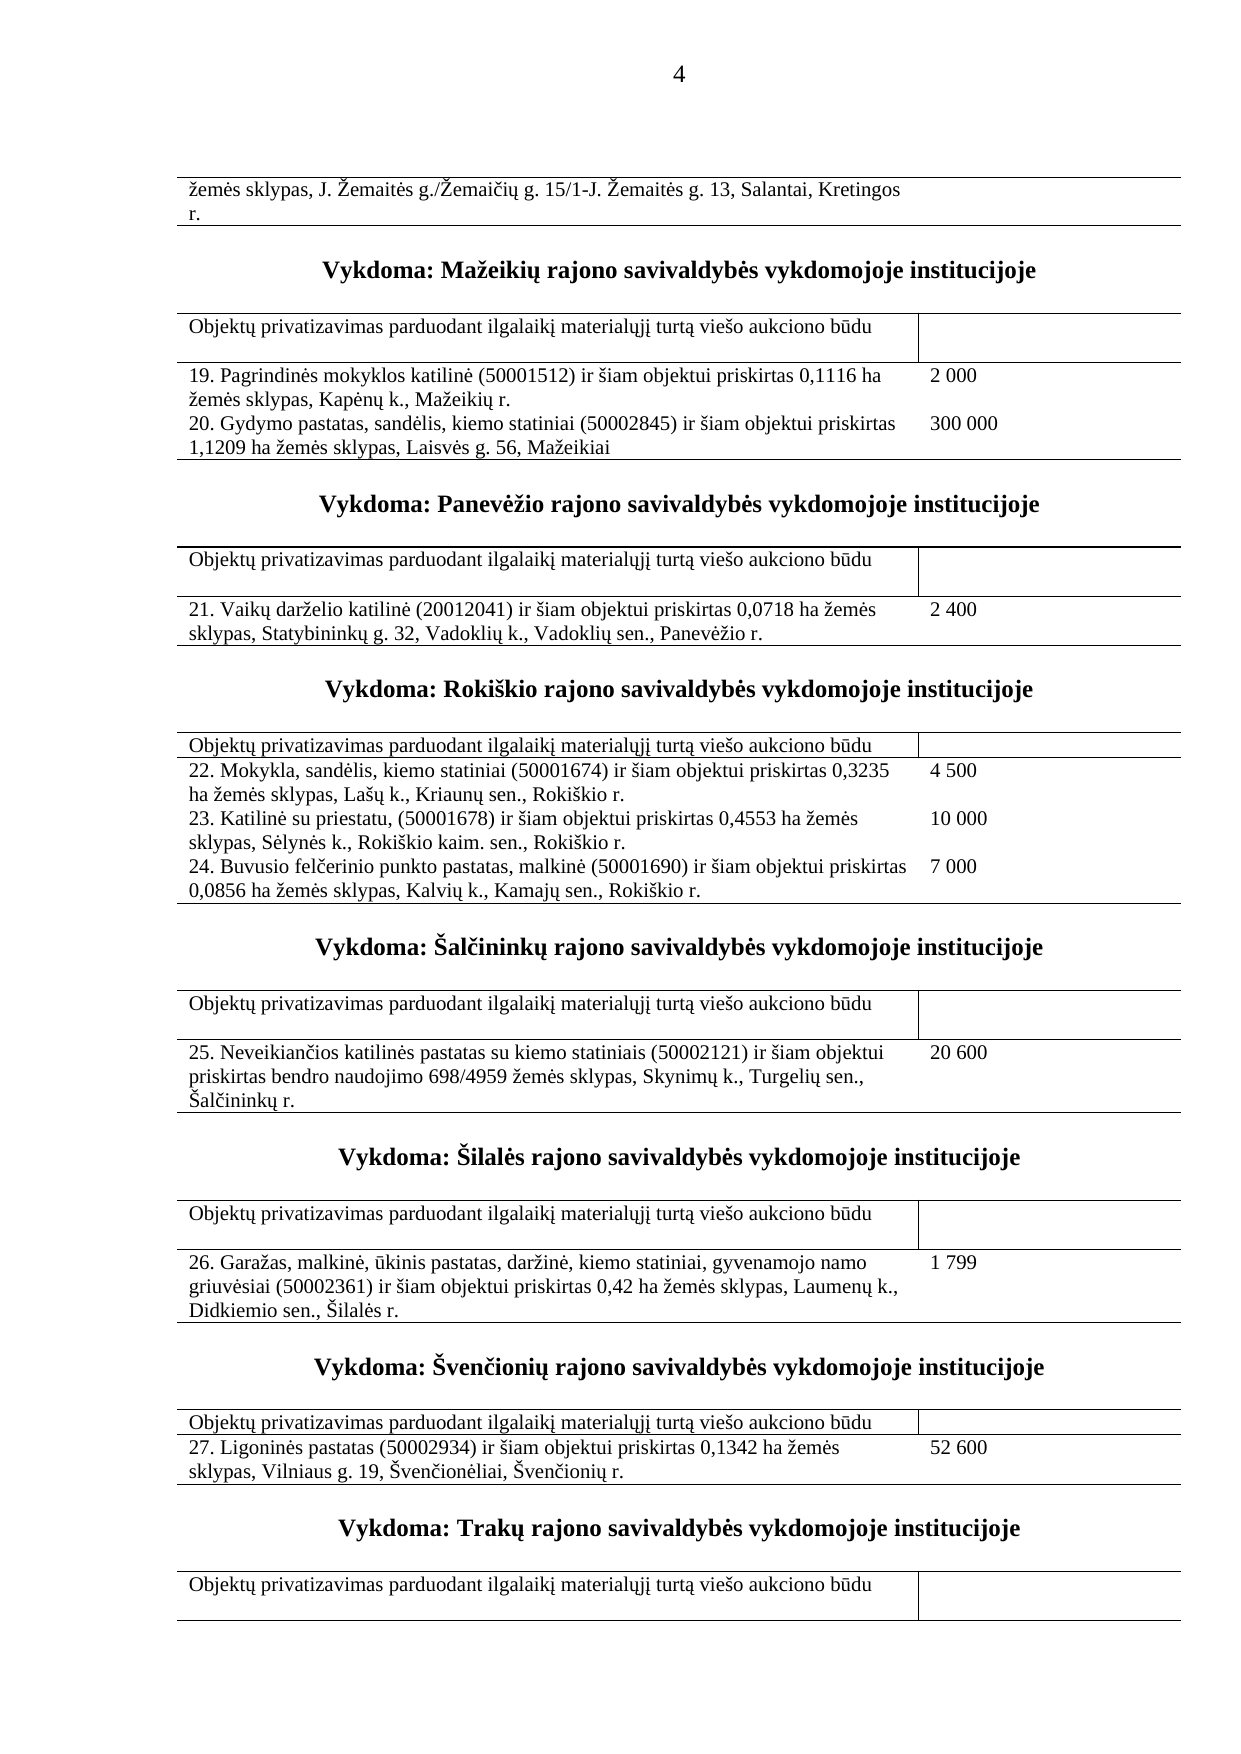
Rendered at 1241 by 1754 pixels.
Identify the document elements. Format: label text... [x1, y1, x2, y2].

text Vykdoma: Švenčionių rajono savivaldybės vykdomojoje institucijoje [177, 1352, 1181, 1380]
table_cell 20. Gydymo pastatas, sandėlis, kiemo statiniai (50002845) ir šiam objektui priskirtas 1,1209 ha žemės sklypas, Laisvės g. 56, Mažeikiai [177, 411, 919, 459]
table_cell 300 000 [919, 411, 1181, 459]
table_header Objektų privatizavimas parduodant ilgalaikį materialųjį turtą viešo aukciono būdu [177, 548, 918, 596]
table_cell 24. Buvusio felčerinio punkto pastatas, malkinė (50001690) ir šiam objektui priskirtas 0,0856 ha žemės sklypas, Kalvių k., Kamajų sen., Rokiškio r. [177, 854, 919, 902]
table_cell 7 000 [919, 854, 1181, 902]
table_header [919, 1201, 1181, 1249]
table_cell 27. Ligoninės pastatas (50002934) ir šiam objektui priskirtas 0,1342 ha žemės sklypas, Vilniaus g. 19, Švenčionėliai, Švenčionių r. [177, 1435, 919, 1483]
table_cell 21. Vaikų darželio katilinė (20012041) ir šiam objektui priskirtas 0,0718 ha žemės sklypas, Statybininkų g. 32, Vadoklių k., Vadoklių sen., Panevėžio r. [177, 597, 919, 645]
text Vykdoma: Trakų rajono savivaldybės vykdomojoje institucijoje [177, 1513, 1181, 1542]
table_header [919, 991, 1181, 1039]
text Vykdoma: Šalčininkų rajono savivaldybės vykdomojoje institucijoje [177, 932, 1181, 961]
table_header Objektų privatizavimas parduodant ilgalaikį materialųjį turtą viešo aukciono būdu [177, 1201, 918, 1249]
table_header [919, 1572, 1181, 1620]
table_cell 26. Garažas, malkinė, ūkinis pastatas, daržinė, kiemo statiniai, gyvenamojo namo griuvėsiai (50002361) ir šiam objektui priskirtas 0,42 ha žemės sklypas, Laumenų k., Didkiemio sen., Šilalės r. [177, 1250, 919, 1322]
table_header [919, 733, 1181, 757]
table_cell 2 400 [919, 597, 1181, 645]
table_header [919, 548, 1181, 596]
table_cell 25. Neveikiančios katilinės pastatas su kiemo statiniais (50002121) ir šiam objektui priskirtas bendro naudojimo 698/4959 žemės sklypas, Skynimų k., Turgelių sen., Šalčininkų r. [177, 1040, 919, 1112]
table_header Objektų privatizavimas parduodant ilgalaikį materialųjį turtą viešo aukciono būdu [177, 991, 918, 1039]
table_header Objektų privatizavimas parduodant ilgalaikį materialųjį turtą viešo aukciono būdu [177, 733, 918, 757]
table_cell 23. Katilinė su priestatu, (50001678) ir šiam objektui priskirtas 0,4553 ha žemės sklypas, Sėlynės k., Rokiškio kaim. sen., Rokiškio r. [177, 806, 919, 854]
table_cell 10 000 [919, 806, 1181, 854]
table_cell 20 600 [919, 1040, 1181, 1112]
text Vykdoma: Panevėžio rajono savivaldybės vykdomojoje institucijoje [177, 489, 1181, 518]
table_cell 2 000 [919, 363, 1181, 411]
table_cell žemės sklypas, J. Žemaitės g./Žemaičių g. 15/1-J. Žemaitės g. 13, Salantai, Kretingos r. [177, 178, 919, 225]
table_header [919, 1410, 1181, 1434]
table_header Objektų privatizavimas parduodant ilgalaikį materialųjį turtą viešo aukciono būdu [177, 1572, 918, 1620]
table_cell 19. Pagrindinės mokyklos katilinė (50001512) ir šiam objektui priskirtas 0,1116 ha žemės sklypas, Kapėnų k., Mažeikių r. [177, 363, 919, 411]
table_cell 4 500 [919, 758, 1181, 806]
table_header Objektų privatizavimas parduodant ilgalaikį materialųjį turtą viešo aukciono būdu [177, 314, 918, 362]
table_cell [919, 178, 1181, 225]
text Vykdoma: Šilalės rajono savivaldybės vykdomojoje institucijoje [177, 1142, 1181, 1171]
text Vykdoma: Mažeikių rajono savivaldybės vykdomojoje institucijoje [177, 255, 1181, 284]
text Vykdoma: Rokiškio rajono savivaldybės vykdomojoje institucijoje [177, 674, 1181, 703]
table_cell 22. Mokykla, sandėlis, kiemo statiniai (50001674) ir šiam objektui priskirtas 0,3235 ha žemės sklypas, Lašų k., Kriaunų sen., Rokiškio r. [177, 758, 919, 806]
table_header [919, 314, 1181, 362]
table_header Objektų privatizavimas parduodant ilgalaikį materialųjį turtą viešo aukciono būdu [177, 1410, 918, 1434]
table_cell 52 600 [919, 1435, 1181, 1483]
table_cell 1 799 [919, 1250, 1181, 1322]
